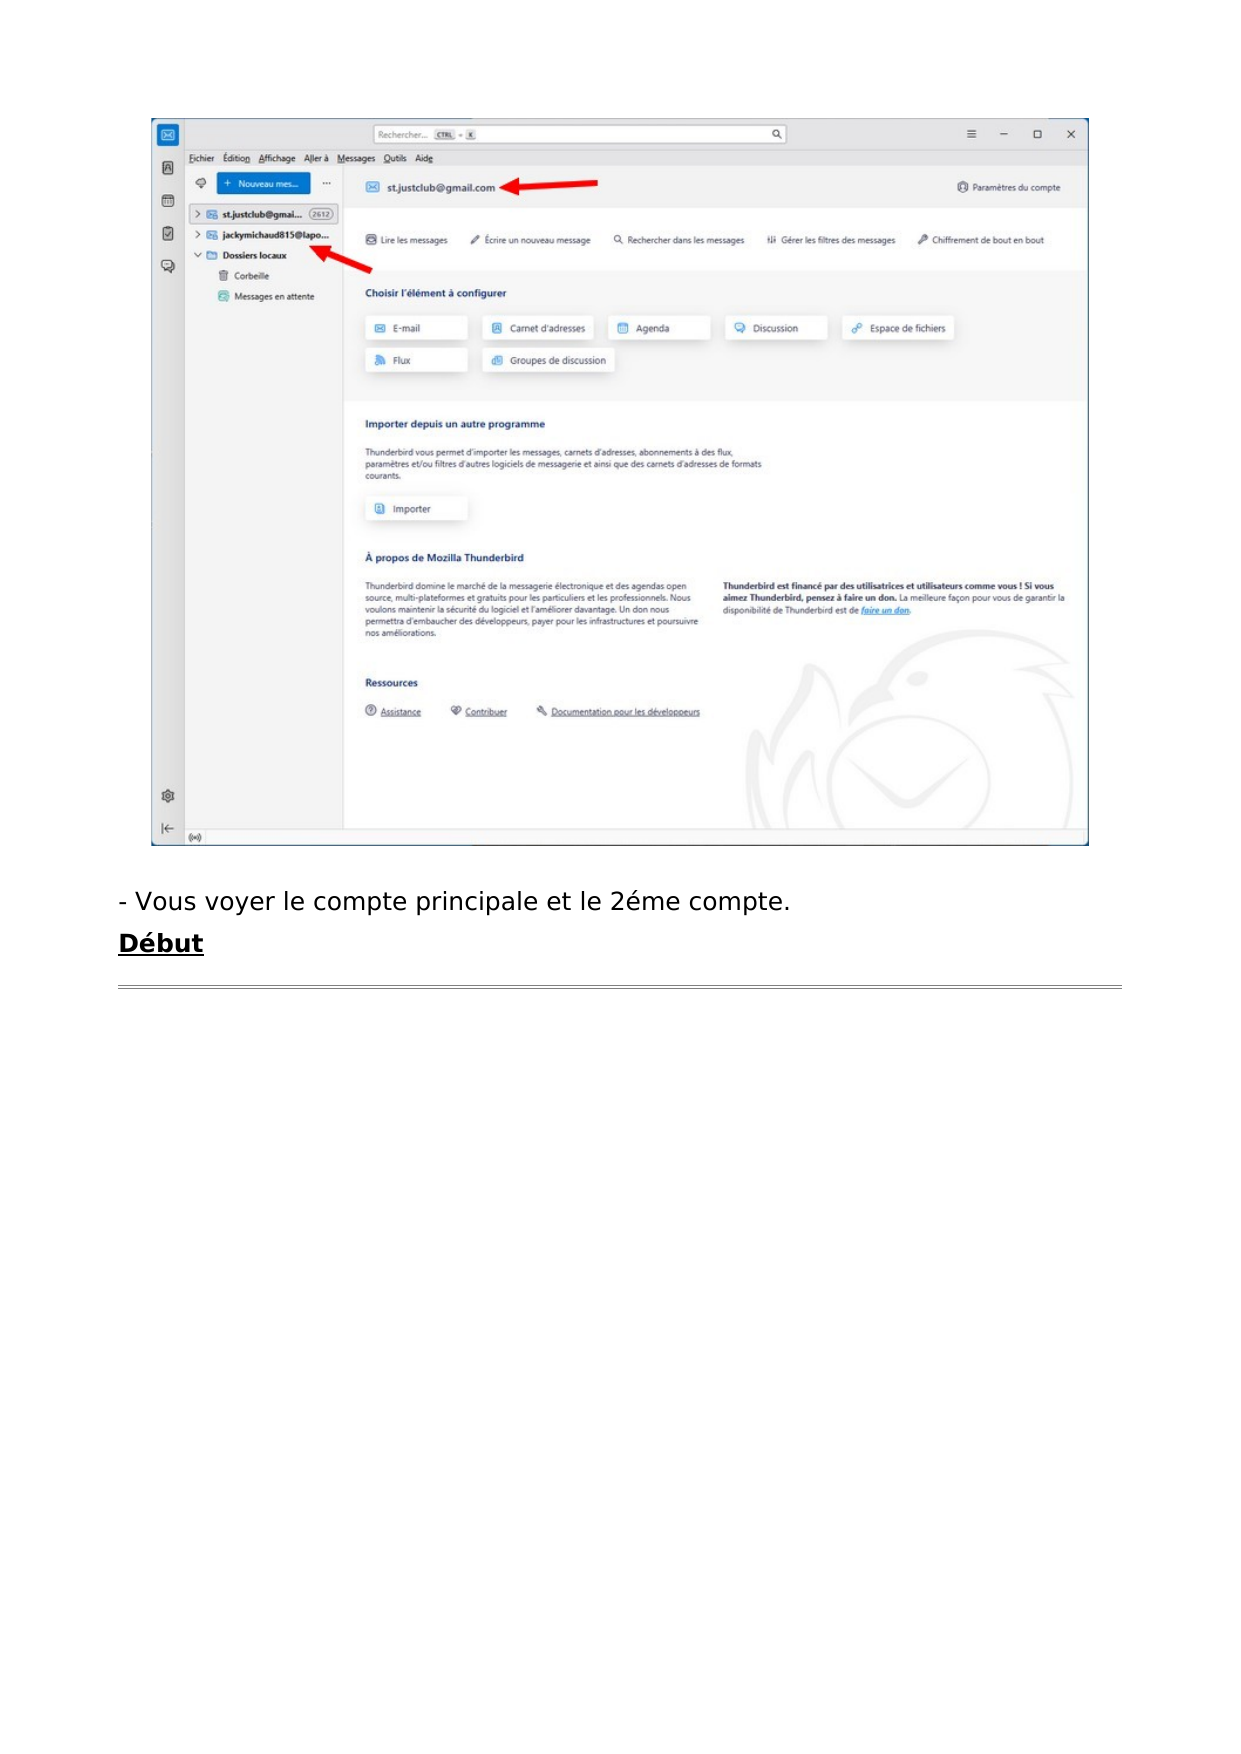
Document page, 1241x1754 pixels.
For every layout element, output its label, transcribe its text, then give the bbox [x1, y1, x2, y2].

text - Vous voyer le compte principale et le 2éme compte. [118, 887, 1122, 917]
picture [151, 118, 1089, 846]
text Début [118, 929, 1122, 958]
